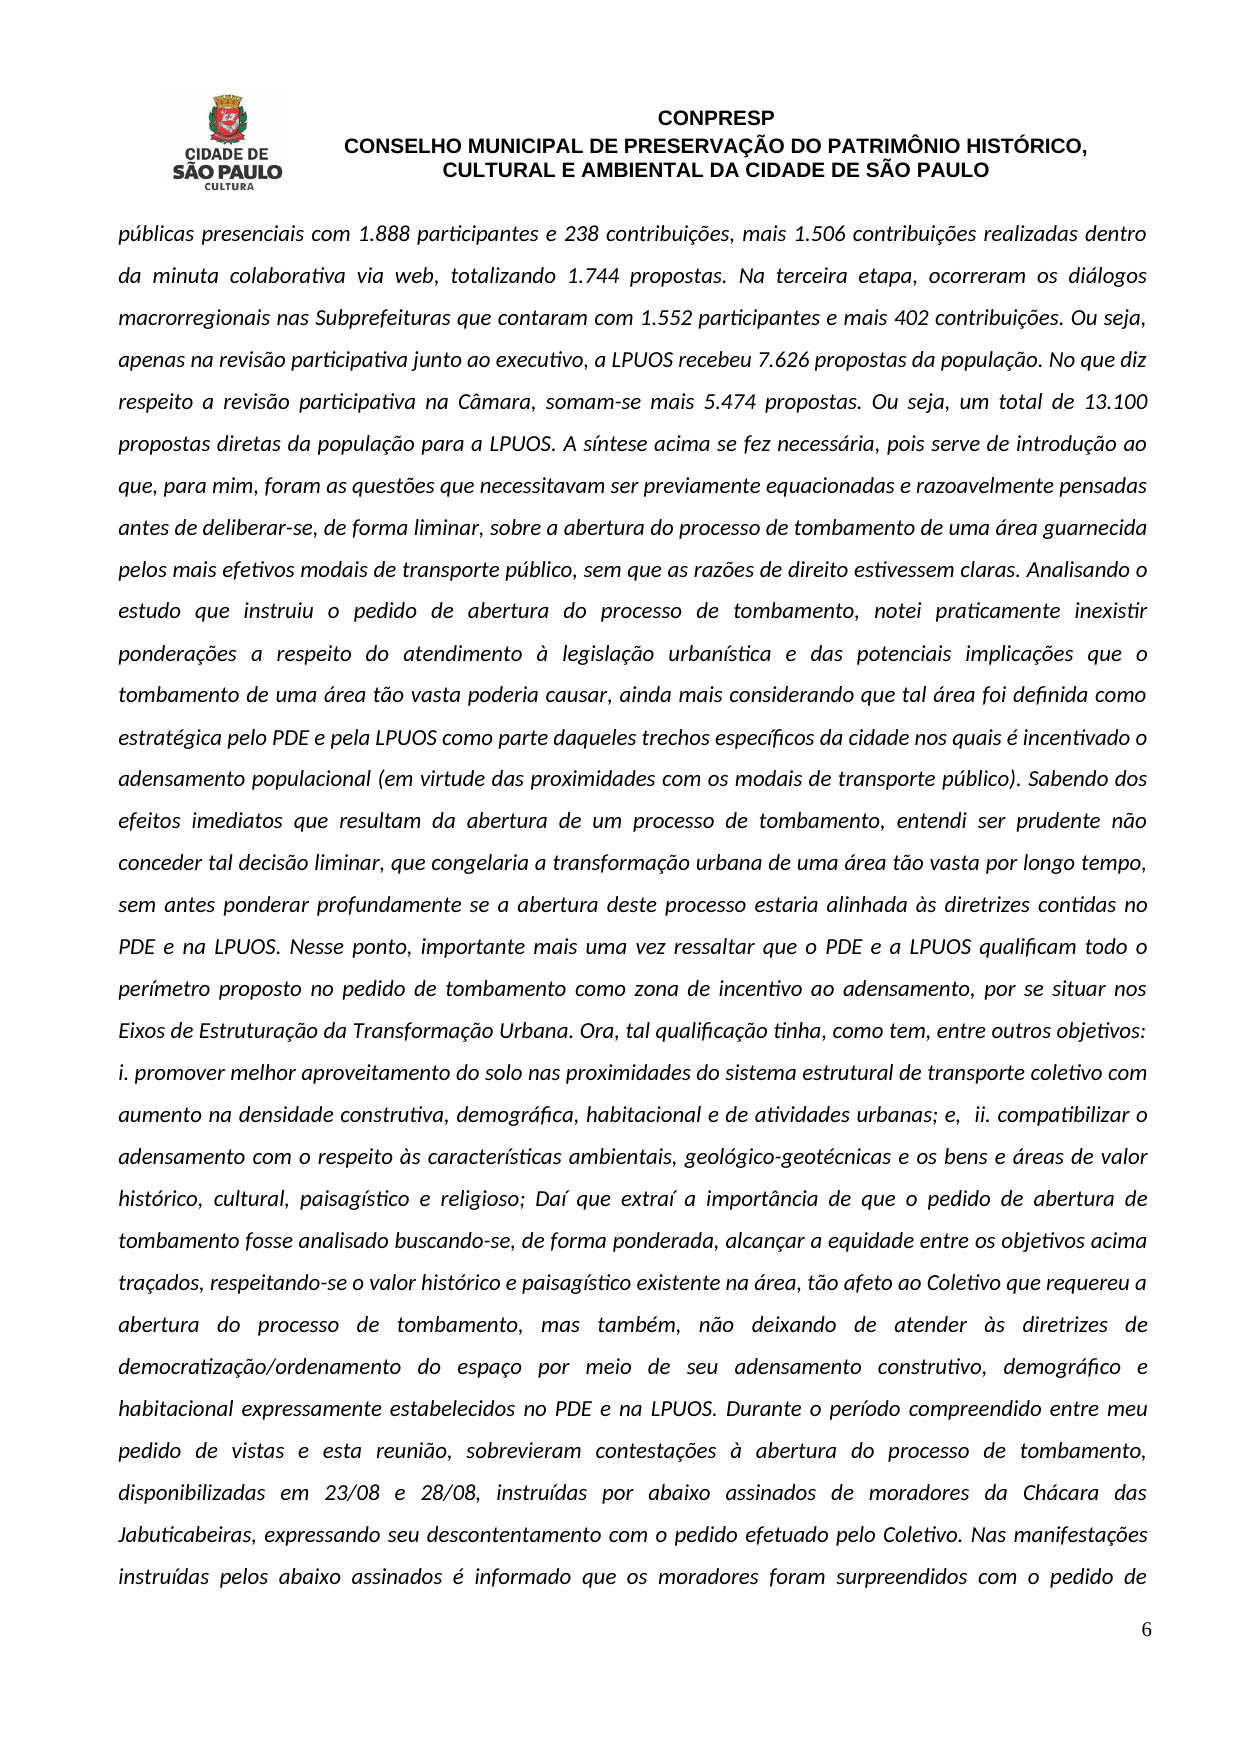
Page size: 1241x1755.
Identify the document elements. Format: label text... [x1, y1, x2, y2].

text públicas presenciais com 1.888 participantes e 238 contribuições, mais 1.506 contribuições realizadas dentro da minuta colaborativa via web, totalizando 1.744 propostas. Na terceira etapa, ocorreram os diálogos macrorregionais nas Subprefeituras que contaram com 1.552 participantes e mais 402 contribuições. Ou seja, apenas na revisão participativa junto ao executivo, a LPUOS recebeu 7.626 propostas da população. No que diz respeito a revisão participativa na Câmara, somam-se mais 5.474 propostas. Ou seja, um total de 13.100 propostas diretas da população para a LPUOS. A síntese acima se fez necessária, pois serve de introdução ao que, para mim, foram as questões que necessitavam ser previamente equacionadas e razoavelmente pensadas antes de deliberar-se, de forma liminar, sobre a abertura do processo de tombamento de uma área guarnecida pelos mais efetivos modais de transporte público, sem que as razões de direito estivessem claras. Analisando o estudo que instruiu o pedido de abertura do processo de tombamento, notei praticamente inexistir ponderações a respeito do atendimento à legislação urbanística e das potenciais implicações que o tombamento de uma área tão vasta poderia causar, ainda mais considerando que tal área foi definida como estratégica pelo PDE e pela LPUOS como parte daqueles trechos específicos da cidade nos quais é incentivado o adensamento populacional (em virtude das proximidades com os modais de transporte público). Sabendo dos efeitos imediatos que resultam da abertura de um processo de tombamento, entendi ser prudente não conceder tal decisão liminar, que congelaria a transformação urbana de uma área tão vasta por longo tempo, sem antes ponderar profundamente se a abertura deste processo estaria alinhada às diretrizes contidas no PDE e na LPUOS. Nesse ponto, importante mais uma vez ressaltar que o PDE e a LPUOS qualificam todo o perímetro proposto no pedido de tombamento como zona de incentivo ao adensamento, por se situar nos Eixos de Estruturação da Transformação Urbana. Ora, tal qualificação tinha, como tem, entre outros objetivos: i. promover melhor aproveitamento do solo nas proximidades do sistema estrutural de transporte coletivo com aumento na densidade construtiva, demográfica, habitacional e de atividades urbanas; e, ii. compatibilizar o adensamento com o respeito às características ambientais, geológico-geotécnicas e os bens e áreas de valor histórico, cultural, paisagístico e religioso; Daí que extraí a importância de que o pedido de abertura de tombamento fosse analisado buscando-se, de forma ponderada, alcançar a equidade entre os objetivos acima traçados, respeitando-se o valor histórico e paisagístico existente na área, tão afeto ao Coletivo que requereu a abertura do processo de tombamento, mas também, não deixando de atender às diretrizes de democratização/ordenamento do espaço por meio de seu adensamento construtivo, demográfico e habitacional expressamente estabelecidos no PDE e na LPUOS. Durante o período compreendido entre meu pedido de vistas e esta reunião, sobrevieram contestações à abertura do processo de tombamento, disponibilizadas em 23/08 e 28/08, instruídas por abaixo assinados de moradores da Chácara das Jabuticabeiras, expressando seu descontentamento com o pedido efetuado pelo Coletivo. Nas manifestações instruídas pelos abaixo assinados é informado que os moradores foram surpreendidos com o pedido de [118, 219, 1152, 1590]
